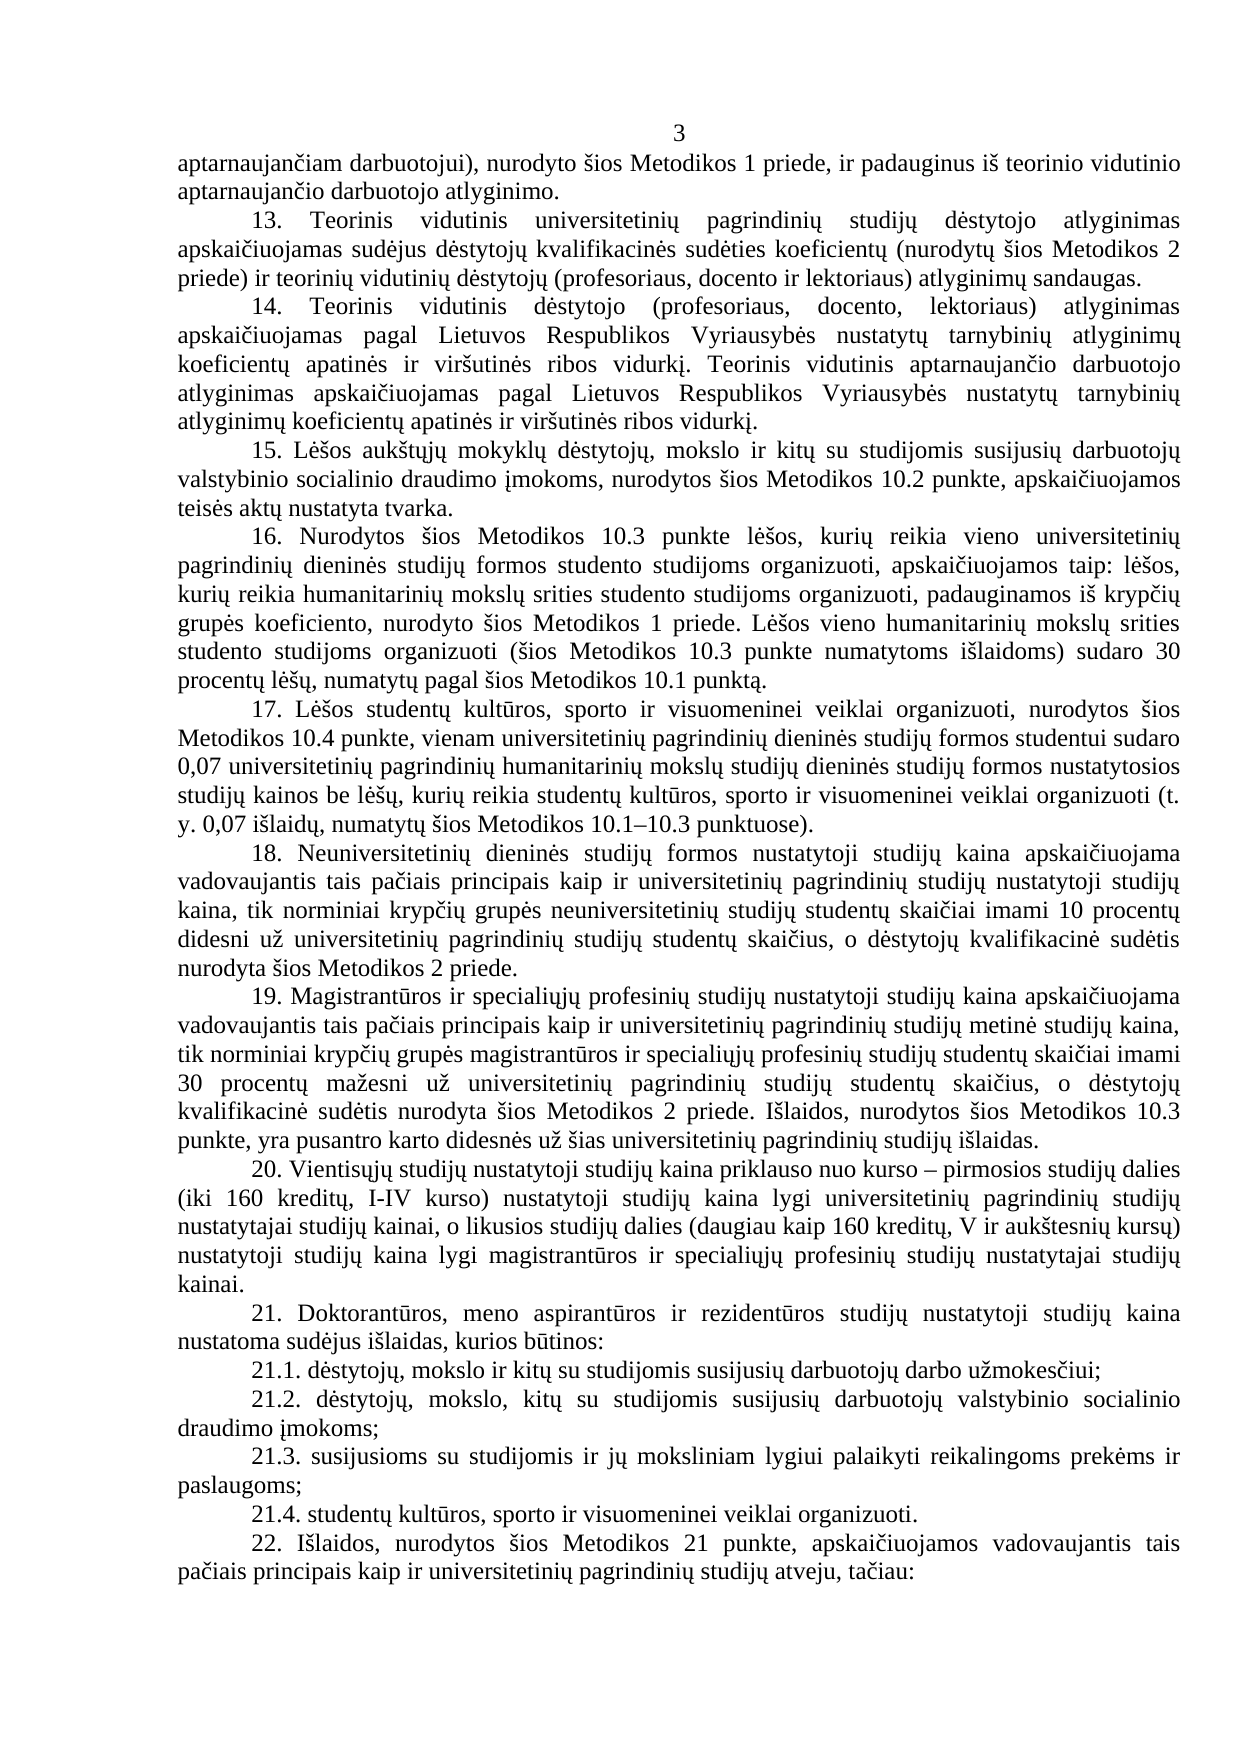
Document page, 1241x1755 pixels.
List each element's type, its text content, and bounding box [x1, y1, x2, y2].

text 19. Magistrantūros ir specialiųjų profesinių studijų nustatytoji studijų kaina apskaičiuojama vadovaujantis tais pačiais principais kaip ir universitetinių pagrindinių studijų metinė studijų kaina, tik norminiai krypčių grupės magistrantūros ir specialiųjų profesinių studijų studentų skaičiai imami 30 procentų mažesni už universitetinių pagrindinių studijų studentų skaičius, o dėstytojų kvalifikacinė sudėtis nurodyta šios Metodikos 2 priede. Išlaidos, nurodytos šios Metodikos 10.3 punkte, yra pusantro karto didesnės už šias universitetinių pagrindinių studijų išlaidas. [177, 981, 1181, 1154]
text 21. Doktorantūros, meno aspirantūros ir rezidentūros studijų nustatytoji studijų kaina nustatoma sudėjus išlaidas, kurios būtinos: [177, 1298, 1181, 1355]
text 16. Nurodytos šios Metodikos 10.3 punkte lėšos, kurių reikia vieno universitetinių pagrindinių dieninės studijų formos studento studijoms organizuoti, apskaičiuojamos taip: lėšos, kurių reikia humanitarinių mokslų srities studento studijoms organizuoti, padauginamos iš krypčių grupės koeficiento, nurodyto šios Metodikos 1 priede. Lėšos vieno humanitarinių mokslų srities studento studijoms organizuoti (šios Metodikos 10.3 punkte numatytoms išlaidoms) sudaro 30 procentų lėšų, numatytų pagal šios Metodikos 10.1 punktą. [177, 521, 1181, 694]
text 21.4. studentų kultūros, sporto ir visuomeninei veiklai organizuoti. [177, 1499, 1181, 1528]
text aptarnaujančiam darbuotojui), nurodyto šios Metodikos 1 priede, ir padauginus iš teorinio vidutinio aptarnaujančio darbuotojo atlyginimo. [177, 148, 1181, 205]
text 22. Išlaidos, nurodytos šios Metodikos 21 punkte, apskaičiuojamos vadovaujantis tais pačiais principais kaip ir universitetinių pagrindinių studijų atveju, tačiau: [177, 1528, 1181, 1585]
text 21.3. susijusioms su studijomis ir jų moksliniam lygiui palaikyti reikalingoms prekėms ir paslaugoms; [177, 1441, 1181, 1499]
text 15. Lėšos aukštųjų mokyklų dėstytojų, mokslo ir kitų su studijomis susijusių darbuotojų valstybinio socialinio draudimo įmokoms, nurodytos šios Metodikos 10.2 punkte, apskaičiuojamos teisės aktų nustatyta tvarka. [177, 435, 1181, 521]
text 13. Teorinis vidutinis universitetinių pagrindinių studijų dėstytojo atlyginimas apskaičiuojamas sudėjus dėstytojų kvalifikacinės sudėties koeficientų (nurodytų šios Metodikos 2 priede) ir teorinių vidutinių dėstytojų (profesoriaus, docento ir lektoriaus) atlyginimų sandaugas. [177, 205, 1181, 291]
text 20. Vientisųjų studijų nustatytoji studijų kaina priklauso nuo kurso – pirmosios studijų dalies (iki 160 kreditų, I-IV kurso) nustatytoji studijų kaina lygi universitetinių pagrindinių studijų nustatytajai studijų kainai, o likusios studijų dalies (daugiau kaip 160 kreditų, V ir aukštesnių kursų) nustatytoji studijų kaina lygi magistrantūros ir specialiųjų profesinių studijų nustatytajai studijų kainai. [177, 1154, 1181, 1298]
text 17. Lėšos studentų kultūros, sporto ir visuomeninei veiklai organizuoti, nurodytos šios Metodikos 10.4 punkte, vienam universitetinių pagrindinių dieninės studijų formos studentui sudaro 0,07 universitetinių pagrindinių humanitarinių mokslų studijų dieninės studijų formos nustatytosios studijų kainos be lėšų, kurių reikia studentų kultūros, sporto ir visuomeninei veiklai organizuoti (t. y. 0,07 išlaidų, numatytų šios Metodikos 10.1–10.3 punktuose). [177, 694, 1181, 838]
text 21.2. dėstytojų, mokslo, kitų su studijomis susijusių darbuotojų valstybinio socialinio draudimo įmokoms; [177, 1384, 1181, 1441]
text 14. Teorinis vidutinis dėstytojo (profesoriaus, docento, lektoriaus) atlyginimas apskaičiuojamas pagal Lietuvos Respublikos Vyriausybės nustatytų tarnybinių atlyginimų koeficientų apatinės ir viršutinės ribos vidurkį. Teorinis vidutinis aptarnaujančio darbuotojo atlyginimas apskaičiuojamas pagal Lietuvos Respublikos Vyriausybės nustatytų tarnybinių atlyginimų koeficientų apatinės ir viršutinės ribos vidurkį. [177, 291, 1181, 435]
text 21.1. dėstytojų, mokslo ir kitų su studijomis susijusių darbuotojų darbo užmokesčiui; [177, 1355, 1181, 1384]
text 18. Neuniversitetinių dieninės studijų formos nustatytoji studijų kaina apskaičiuojama vadovaujantis tais pačiais principais kaip ir universitetinių pagrindinių studijų nustatytoji studijų kaina, tik norminiai krypčių grupės neuniversitetinių studijų studentų skaičiai imami 10 procentų didesni už universitetinių pagrindinių studijų studentų skaičius, o dėstytojų kvalifikacinė sudėtis nurodyta šios Metodikos 2 priede. [177, 838, 1181, 981]
